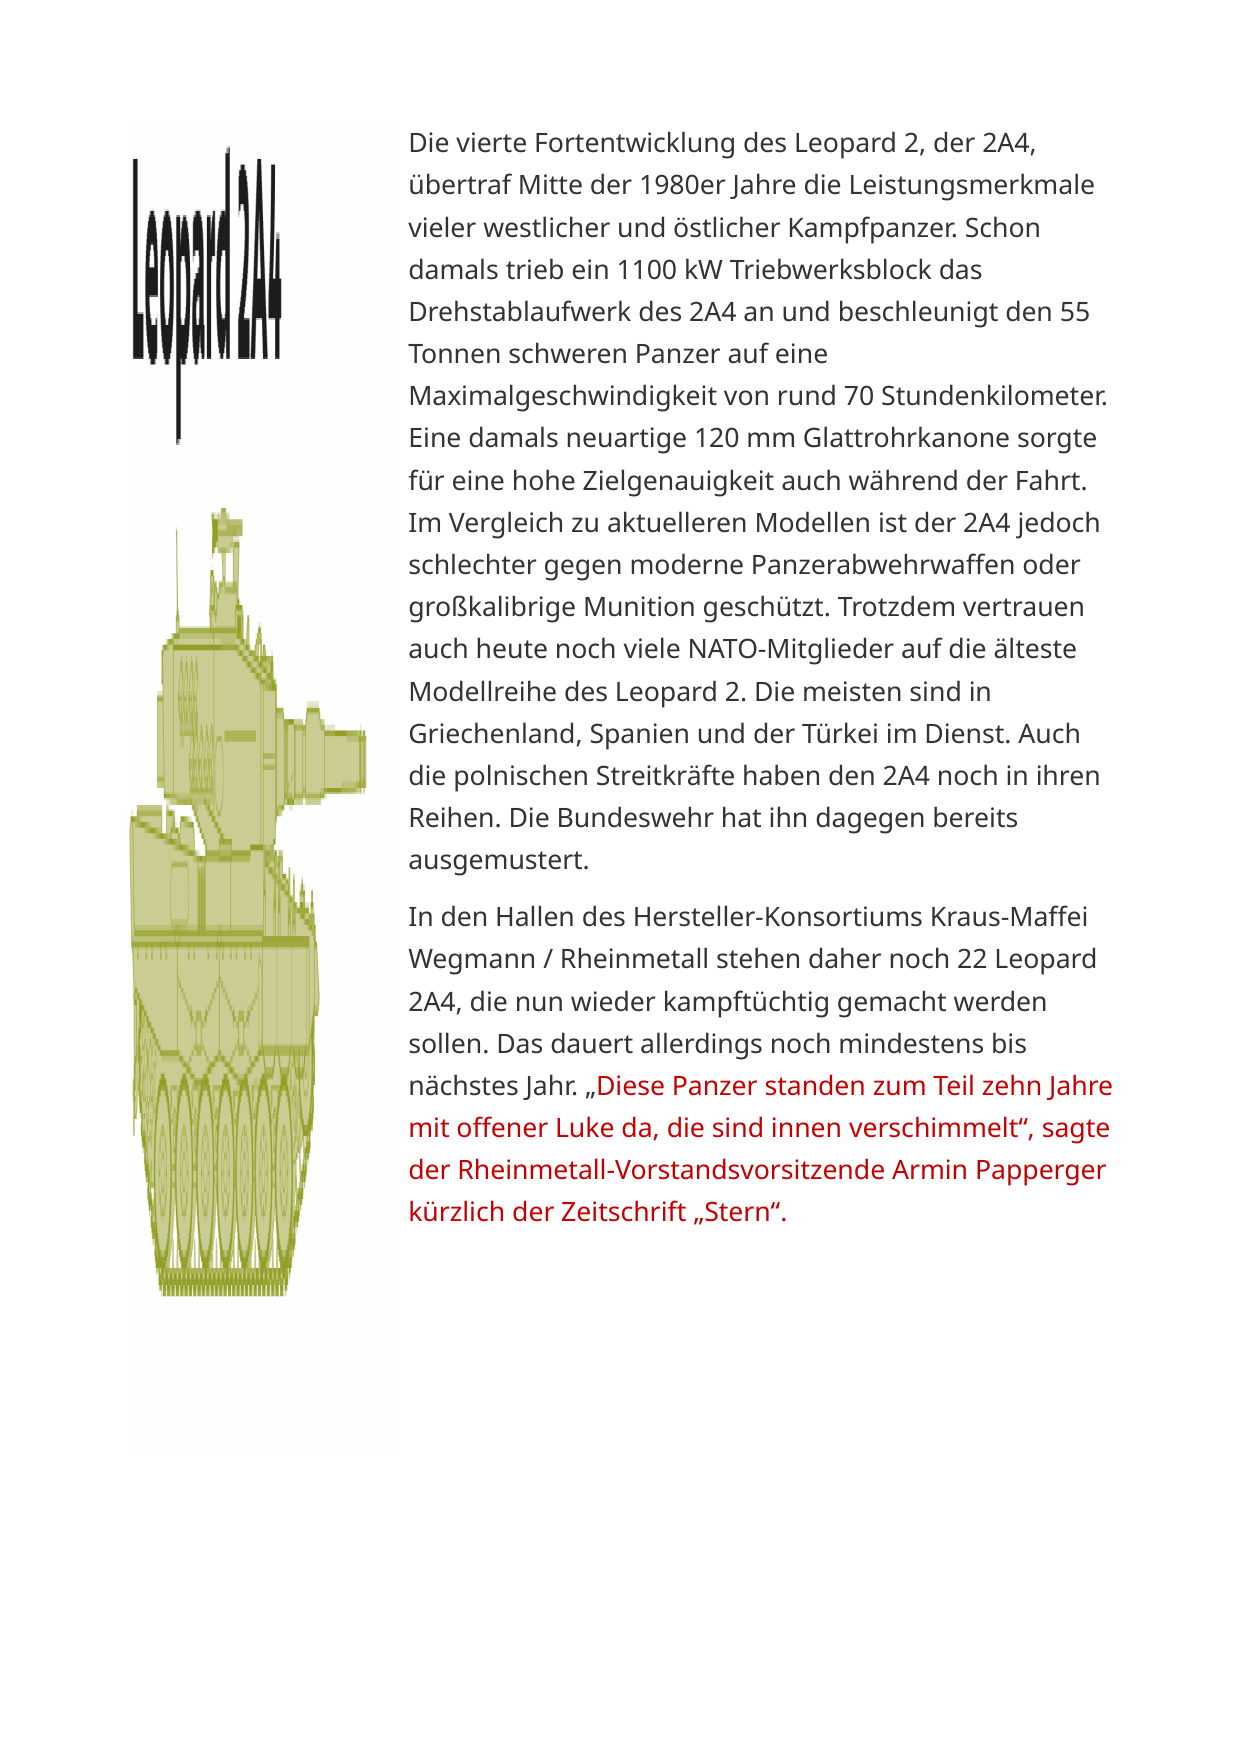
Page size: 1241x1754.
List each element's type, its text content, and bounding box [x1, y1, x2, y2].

text Die vierte Fortentwicklung des Leopard 2, der 2A4, übertraf Mitte der 1980er Jahre die Leistungsmerkmale vieler westlicher und östlicher Kampfpanzer. Schon damals trieb ein 1100 kW Triebwerksblock das Drehstablaufwerk des 2A4 an und beschleunigt den 55 Tonnen schweren Panzer auf eine Maximalgeschwindigkeit von rund 70 Stundenkilometer. Eine damals neuartige 120 mm Glattrohrkanone sorgte für eine hohe Zielgenauigkeit auch während der Fahrt. Im Vergleich zu aktuelleren Modellen ist der 2A4 jedoch schlechter gegen moderne Panzerabwehrwaffen oder großkalibrige Munition geschützt. Trotzdem vertrauen auch heute noch viele NATO-Mitglieder auf die älteste Modellreihe des Leopard 2. Die meisten sind in Griechenland, Spanien und der Türkei im Dienst. Auch die polnischen Streitkräfte haben den 2A4 noch in ihren Reihen. Die Bundeswehr hat ihn dagegen bereits ausgemustert. [118, 118, 1122, 877]
text In den Hallen des Hersteller-Konsortiums Kraus-Maffei Wegmann / Rheinmetall stehen daher noch 22 Leopard 2A4, die nun wieder kampftüchtig gemacht werden sollen. Das dauert allerdings noch mindestens bis nächstes Jahr. „Diese Panzer standen zum Teil zehn Jahre mit offener Luke da, die sind innen verschimmelt“, sagte der Rheinmetall-Vorstandsvorsitzende Armin Papperger kürzlich der Zeitschrift „Stern“. [401, 892, 1122, 1229]
picture [128, 126, 401, 1451]
